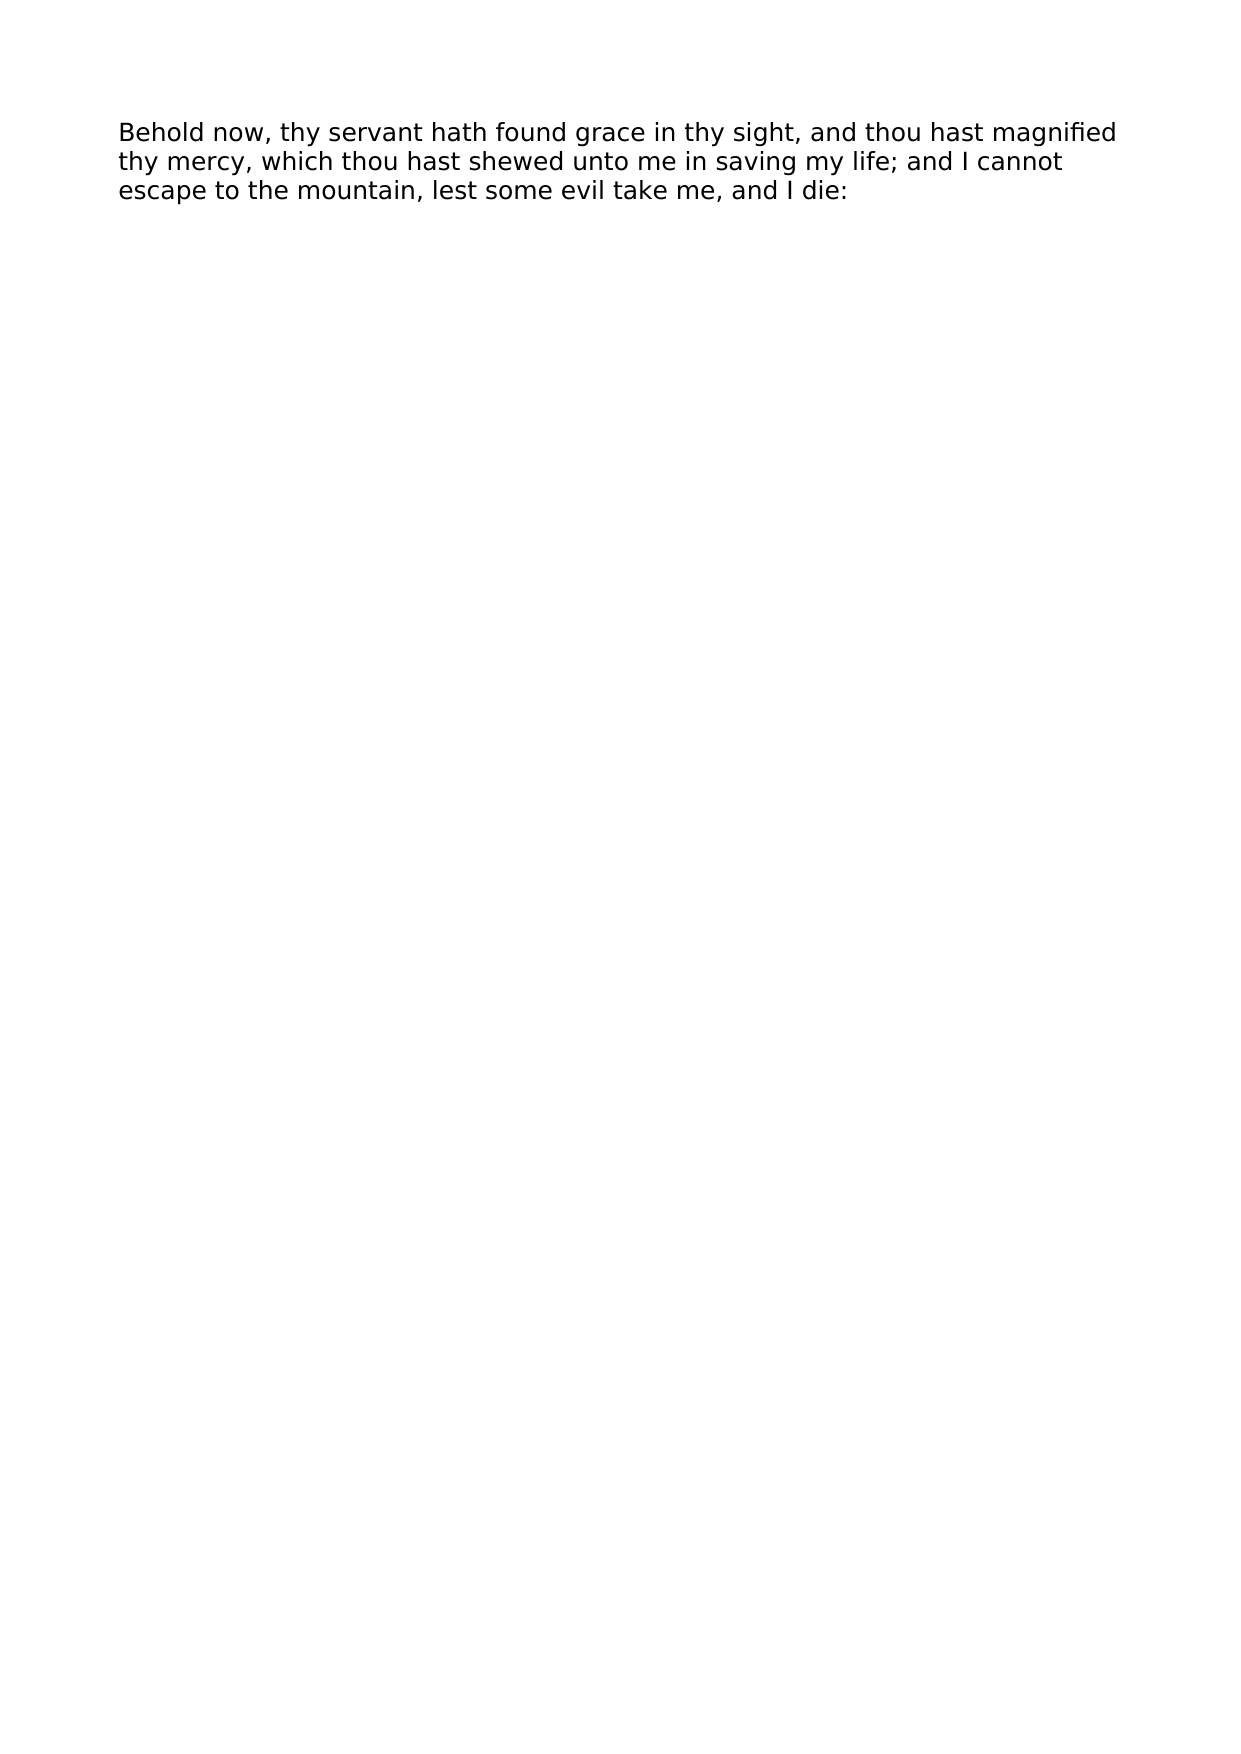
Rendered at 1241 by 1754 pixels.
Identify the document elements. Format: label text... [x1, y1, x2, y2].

text Behold now, thy servant hath found grace in thy sight, and thou hast magnified thy mercy, which thou hast shewed unto me in saving my life; and I cannot escape to the mountain, lest some evil take me, and I die: [118, 118, 1122, 206]
